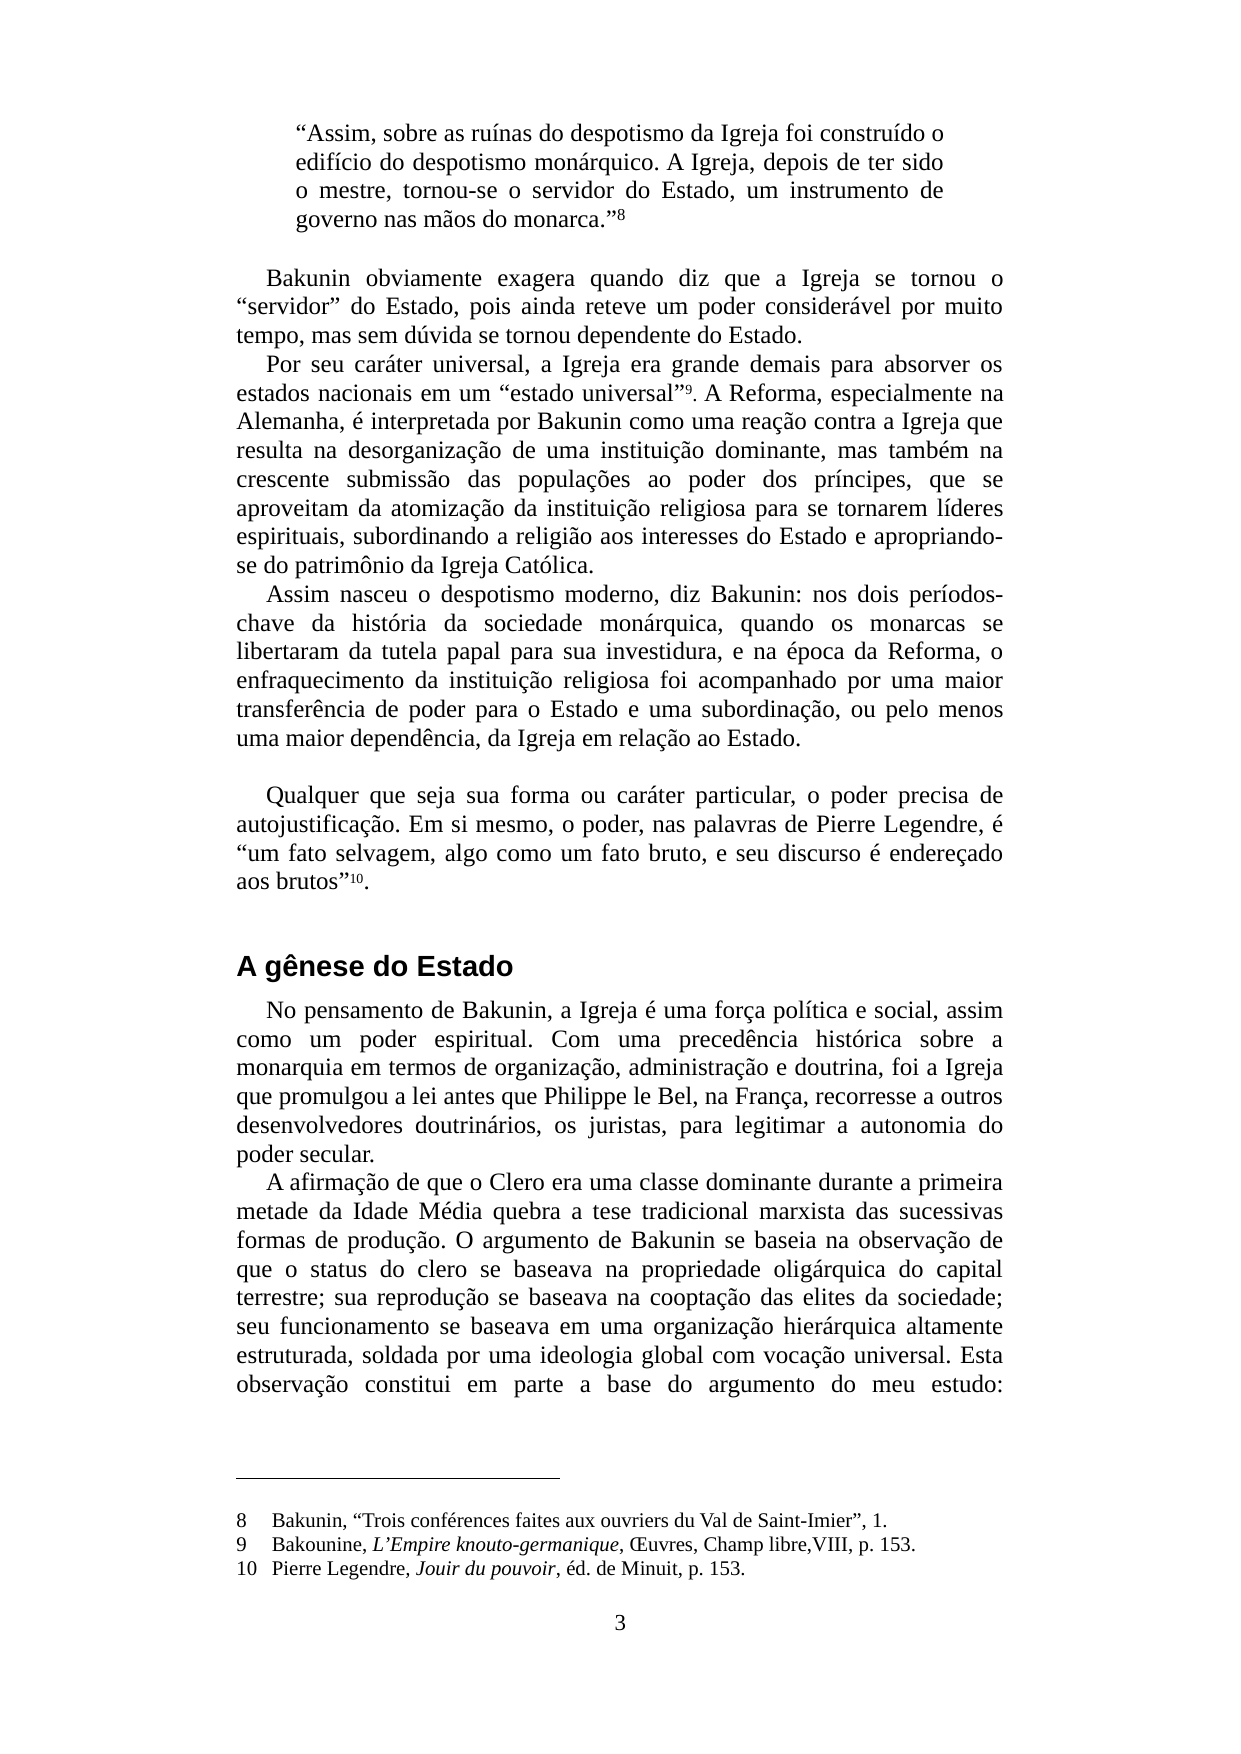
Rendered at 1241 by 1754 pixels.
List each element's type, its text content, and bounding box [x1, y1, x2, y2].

text Bakounine, L’Empire knouto-germanique, Œuvres, Champ libre,VIII, p. 153. [236, 1532, 1004, 1556]
text Bakunin obviamente exagera quando diz que a Igreja se tornou o “servidor” do Estado, pois ainda reteve um poder considerável por muito tempo, mas sem dúvida se tornou dependente do Estado. [236, 263, 1004, 349]
text No pensamento de Bakunin, a Igreja é uma força política e social, assim como um poder espiritual. Com uma precedência histórica sobre a monarquia em termos de organização, administração e doutrina, foi a Igreja que promulgou a lei antes que Philippe le Bel, na França, recorresse a outros desenvolvedores doutrinários, os juristas, para legitimar a autonomia do poder secular. [236, 995, 1004, 1167]
text “Assim, sobre as ruínas do despotismo da Igreja foi construído o edifício do despotismo monárquico. A Igreja, depois de ter sido o mestre, tornou-se o servidor do Estado, um instrumento de governo nas mãos do monarca.” [295, 118, 945, 233]
subtitle A gênese do Estado [236, 949, 1004, 982]
text Por seu caráter universal, a Igreja era grande demais para absorver os estados nacionais em um “estado universal”. A Reforma, especialmente na Alemanha, é interpretada por Bakunin como uma reação contra a Igreja que resulta na desorganização de uma instituição dominante, mas também na crescente submissão das populações ao poder dos príncipes, que se aproveitam da atomização da instituição religiosa para se tornarem líderes espirituais, subordinando a religião aos interesses do Estado e apropriando-se do patrimônio da Igreja Católica. [236, 349, 1004, 579]
text Pierre Legendre, Jouir du pouvoir, éd. de Minuit, p. 153. [236, 1556, 1004, 1580]
text A afirmação de que o Clero era uma classe dominante durante a primeira metade da Idade Média quebra a tese tradicional marxista das sucessivas formas de produção. O argumento de Bakunin se baseia na observação de que o status do clero se baseava na propriedade oligárquica do capital terrestre; sua reprodução se baseava na cooptação das elites da sociedade; seu funcionamento se baseava em uma organização hierárquica altamente estruturada, soldada por uma ideologia global com vocação universal. Esta observação constitui em parte a base do argumento do meu estudo: [236, 1167, 1004, 1397]
text Qualquer que seja sua forma ou caráter particular, o poder precisa de autojustificação. Em si mesmo, o poder, nas palavras de Pierre Legendre, é “um fato selvagem, algo como um fato bruto, e seu discurso é endereçado aos brutos”. [236, 780, 1004, 895]
text Assim nasceu o despotismo moderno, diz Bakunin: nos dois períodos-chave da história da sociedade monárquica, quando os monarcas se libertaram da tutela papal para sua investidura, e na época da Reforma, o enfraquecimento da instituição religiosa foi acompanhado por uma maior transferência de poder para o Estado e uma subordinação, ou pelo menos uma maior dependência, da Igreja em relação ao Estado. [236, 579, 1004, 751]
text Bakunin, “Trois conférences faites aux ouvriers du Val de Saint-Imier”, 1. [236, 1508, 1004, 1532]
